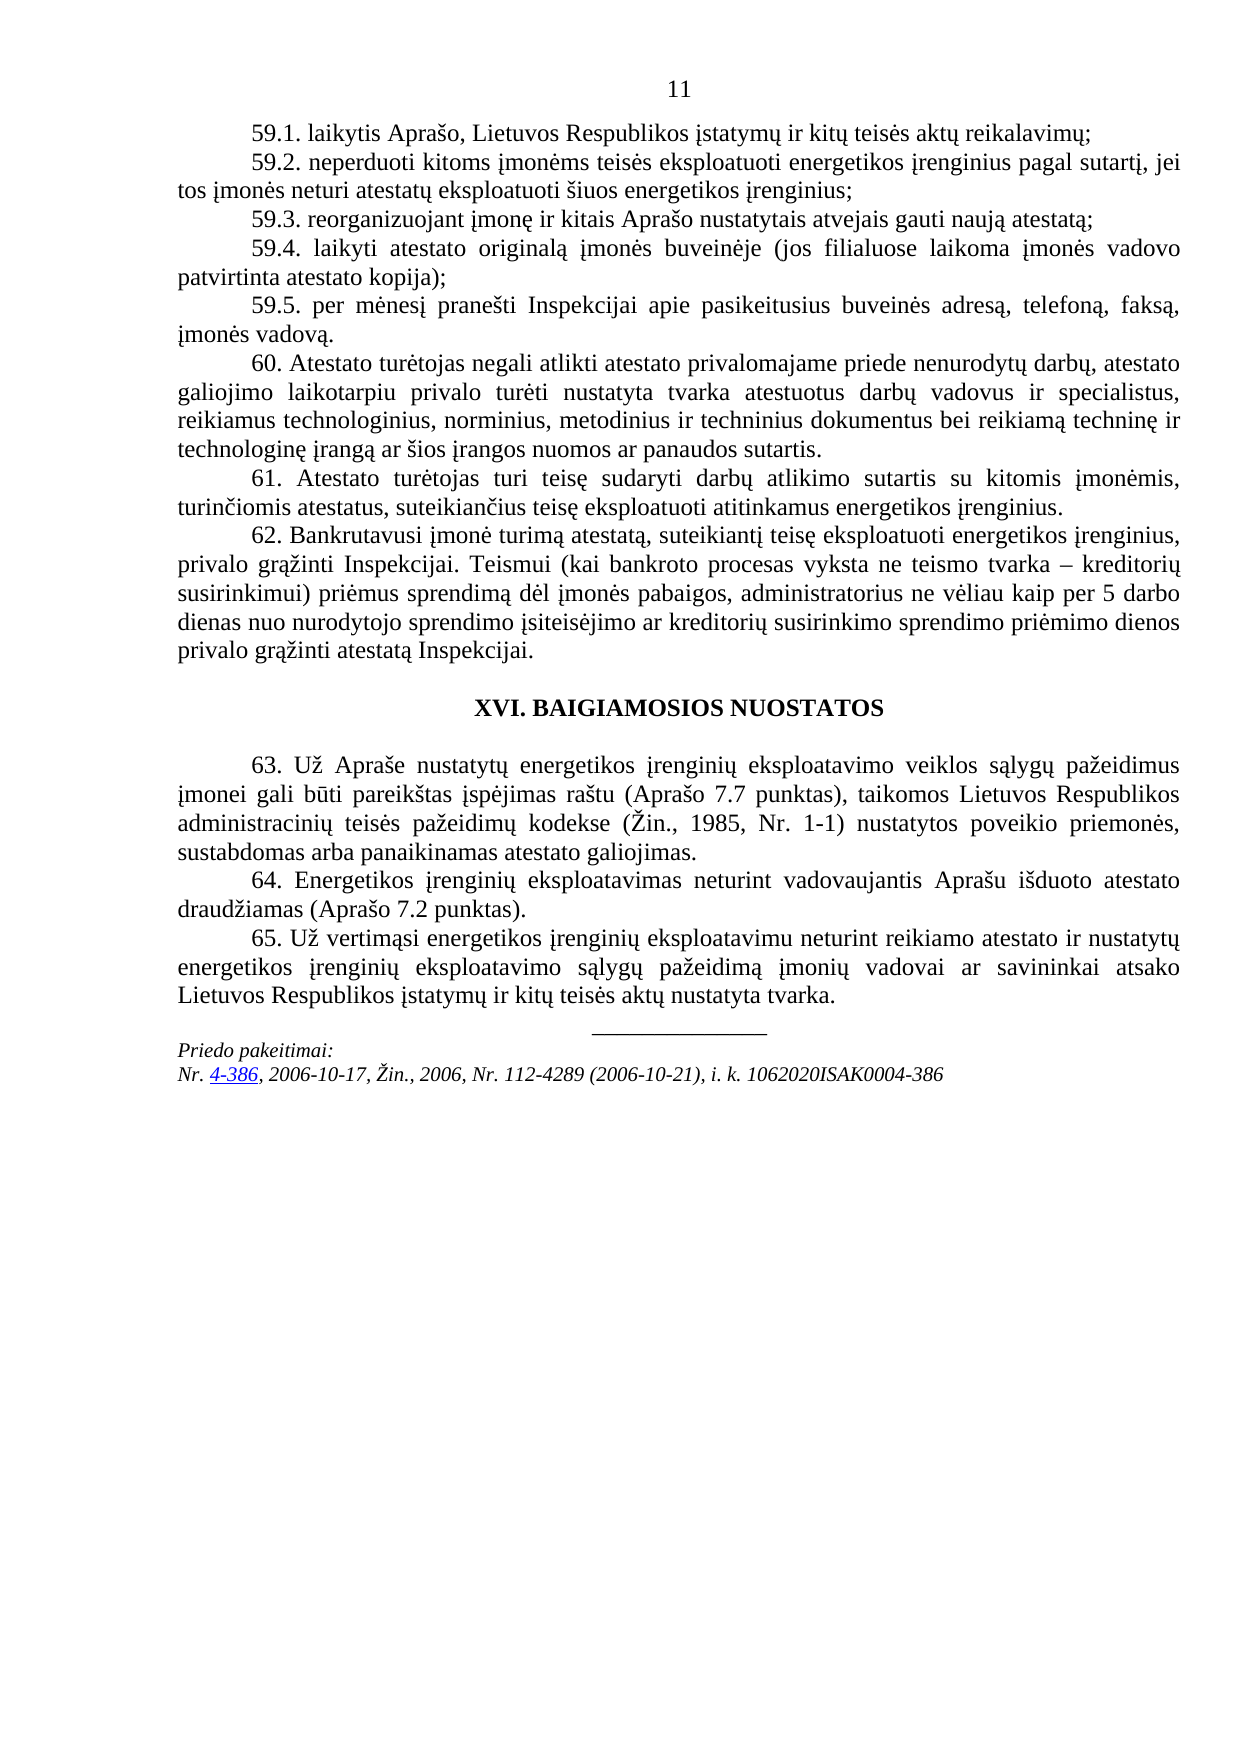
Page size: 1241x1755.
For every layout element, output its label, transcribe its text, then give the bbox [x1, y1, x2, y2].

text 65. Už vertimąsi energetikos įrenginių eksploatavimu neturint reikiamo atestato ir nustatytų energetikos įrenginių eksploatavimo sąlygų pažeidimą įmonių vadovai ar savininkai atsako Lietuvos Respublikos įstatymų ir kitų teisės aktų nustatyta tvarka. [177, 923, 1181, 1009]
text Priedo pakeitimai: [177, 1038, 1181, 1062]
text Nr. 4-386, 2006-10-17, Žin., 2006, Nr. 112-4289 (2006-10-21), i. k. 1062020ISAK0004-386 [177, 1062, 1181, 1086]
text XVI. BAIGIAMOSIOS NUOSTATOS [177, 693, 1181, 722]
text 59.4. laikyti atestato originalą įmonės buveinėje (jos filialuose laikoma įmonės vadovo patvirtinta atestato kopija); [177, 233, 1181, 291]
text 59.1. laikytis Aprašo, Lietuvos Respublikos įstatymų ir kitų teisės aktų reikalavimų; [177, 118, 1181, 147]
text 59.5. per mėnesį pranešti Inspekcijai apie pasikeitusius buveinės adresą, telefoną, faksą, įmonės vadovą. [177, 291, 1181, 348]
text 64. Energetikos įrenginių eksploatavimas neturint vadovaujantis Aprašu išduoto atestato draudžiamas (Aprašo 7.2 punktas). [177, 866, 1181, 923]
text 61. Atestato turėtojas turi teisę sudaryti darbų atlikimo sutartis su kitomis įmonėmis, turinčiomis atestatus, suteikiančius teisę eksploatuoti atitinkamus energetikos įrenginius. [177, 463, 1181, 521]
text 59.3. reorganizuojant įmonę ir kitais Aprašo nustatytais atvejais gauti naują atestatą; [177, 204, 1181, 233]
text 62. Bankrutavusi įmonė turimą atestatą, suteikiantį teisę eksploatuoti energetikos įrenginius, privalo grąžinti Inspekcijai. Teismui (kai bankroto procesas vyksta ne teismo tvarka – kreditorių susirinkimui) priėmus sprendimą dėl įmonės pabaigos, administratorius ne vėliau kaip per 5 darbo dienas nuo nurodytojo sprendimo įsiteisėjimo ar kreditorių susirinkimo sprendimo priėmimo dienos privalo grąžinti atestatą Inspekcijai. [177, 521, 1181, 664]
text 60. Atestato turėtojas negali atlikti atestato privalomajame priede nenurodytų darbų, atestato galiojimo laikotarpiu privalo turėti nustatyta tvarka atestuotus darbų vadovus ir specialistus, reikiamus technologinius, norminius, metodinius ir techninius dokumentus bei reikiamą techninę ir technologinę įrangą ar šios įrangos nuomos ar panaudos sutartis. [177, 348, 1181, 463]
text ______________ [177, 1009, 1181, 1038]
text 63. Už Apraše nustatytų energetikos įrenginių eksploatavimo veiklos sąlygų pažeidimus įmonei gali būti pareikštas įspėjimas raštu (Aprašo 7.7 punktas), taikomos Lietuvos Respublikos administracinių teisės pažeidimų kodekse (Žin., 1985, Nr. 1-1) nustatytos poveikio priemonės, sustabdomas arba panaikinamas atestato galiojimas. [177, 751, 1181, 866]
text 59.2. neperduoti kitoms įmonėms teisės eksploatuoti energetikos įrenginius pagal sutartį, jei tos įmonės neturi atestatų eksploatuoti šiuos energetikos įrenginius; [177, 147, 1181, 204]
